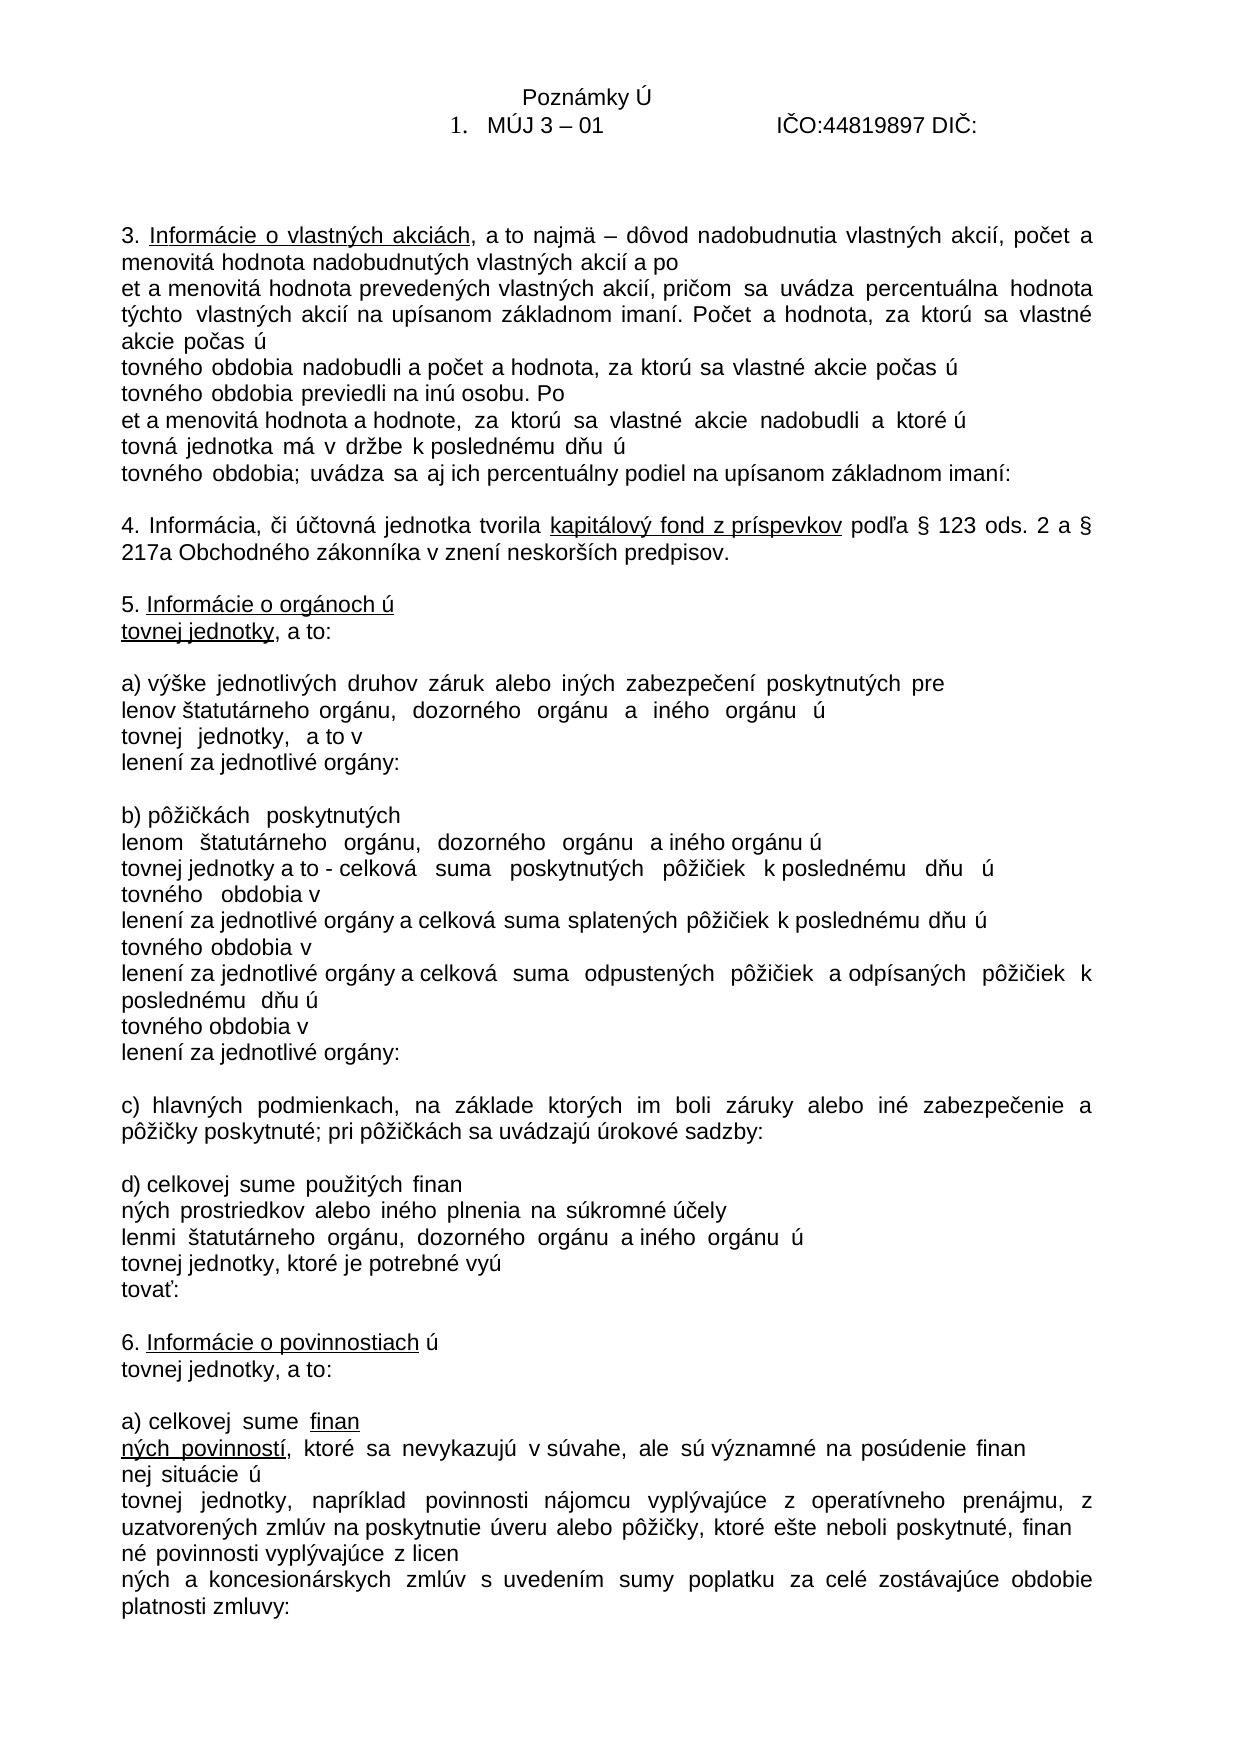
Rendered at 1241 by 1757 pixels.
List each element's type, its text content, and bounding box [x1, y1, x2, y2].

text nej situácie ú [121, 1461, 1093, 1487]
text et a menovitá hodnota a hodnote, za ktorú sa vlastné akcie nadobudli a ktoré ú [121, 407, 1093, 433]
text d) celkovej sume použitých finan [121, 1171, 1093, 1197]
text 3. Informácie o vlastných akciách, a to najmä – dôvod nadobudnutia vlastných akcií, počet a menovitá hodnota nadobudnutých vlastných akcií a po [121, 222, 1093, 275]
text tovnej jednotky, a to: [121, 1356, 1093, 1382]
text tovnej jednotky a to - celková suma poskytnutých pôžičiek k poslednému dňu ú [121, 855, 1093, 881]
text 6. Informácie o povinnostiach ú [121, 1329, 1093, 1356]
text tovnej jednotky, a to v [121, 723, 1093, 749]
text c) hlavných podmienkach, na základe ktorých im boli záruky alebo iné zabezpečenie a pôžičky poskytnuté; pri pôžičkách sa uvádzajú úrokové sadzby: [121, 1092, 1093, 1145]
text a) celkovej sume finan [121, 1408, 1093, 1434]
text tovať: [121, 1276, 1093, 1303]
text et a menovitá hodnota prevedených vlastných akcií, pričom sa uvádza percentuálna hodnota týchto vlastných akcií na upísanom základnom imaní. Počet a hodnota, za ktorú sa vlastné akcie počas ú [121, 275, 1093, 354]
text tovného obdobia v [121, 881, 1093, 907]
text tovného obdobia previedli na inú osobu. Po [121, 380, 1093, 407]
text tovného obdobia v [121, 1013, 1093, 1039]
text 4. Informácia, či účtovná jednotka tvorila kapitálový fond z príspevkov podľa § 123 ods. 2 a § 217a Obchodného zákonníka v znení neskorších predpisov. [121, 512, 1093, 565]
text lenení za jednotlivé orgány a celková suma splatených pôžičiek k poslednému dňu ú [121, 907, 1093, 934]
text ných a koncesionárskych zmlúv s uvedením sumy poplatku za celé zostávajúce obdobie platnosti zmluvy: [121, 1566, 1093, 1619]
text a) výške jednotlivých druhov záruk alebo iných zabezpečení poskytnutých pre [121, 670, 1093, 697]
text né povinnosti vyplývajúce z licen [121, 1540, 1093, 1566]
text lenov štatutárneho orgánu, dozorného orgánu a iného orgánu ú [121, 697, 1093, 723]
text tovná jednotka má v držbe k poslednému dňu ú [121, 433, 1093, 459]
text tovnej jednotky, ktoré je potrebné vyú [121, 1250, 1093, 1276]
text tovnej jednotky, a to: [121, 618, 1093, 644]
text tovnej jednotky, napríklad povinnosti nájomcu vyplývajúce z operatívneho prenájmu, z uzatvorených zmlúv na poskytnutie úveru alebo pôžičky, ktoré ešte neboli poskytnuté, finan [121, 1487, 1093, 1540]
text lenení za jednotlivé orgány: [121, 1039, 1093, 1066]
text tovného obdobia v [121, 934, 1093, 960]
text ných povinností, ktoré sa nevykazujú v súvahe, ale sú významné na posúdenie finan [121, 1434, 1093, 1461]
text b) pôžičkách poskytnutých [121, 802, 1093, 828]
text ných prostriedkov alebo iného plnenia na súkromné účely [121, 1197, 1093, 1224]
text lenení za jednotlivé orgány a celková suma odpustených pôžičiek a odpísaných pôžičiek k poslednému dňu ú [121, 960, 1093, 1013]
text 5. Informácie o orgánoch ú [121, 591, 1093, 618]
text lenení za jednotlivé orgány: [121, 749, 1093, 776]
text lenmi štatutárneho orgánu, dozorného orgánu a iného orgánu ú [121, 1224, 1093, 1250]
text tovného obdobia nadobudli a počet a hodnota, za ktorú sa vlastné akcie počas ú [121, 354, 1093, 380]
text tovného obdobia; uvádza sa aj ich percentuálny podiel na upísanom základnom imaní: [121, 459, 1093, 486]
text lenom štatutárneho orgánu, dozorného orgánu a iného orgánu ú [121, 828, 1093, 855]
